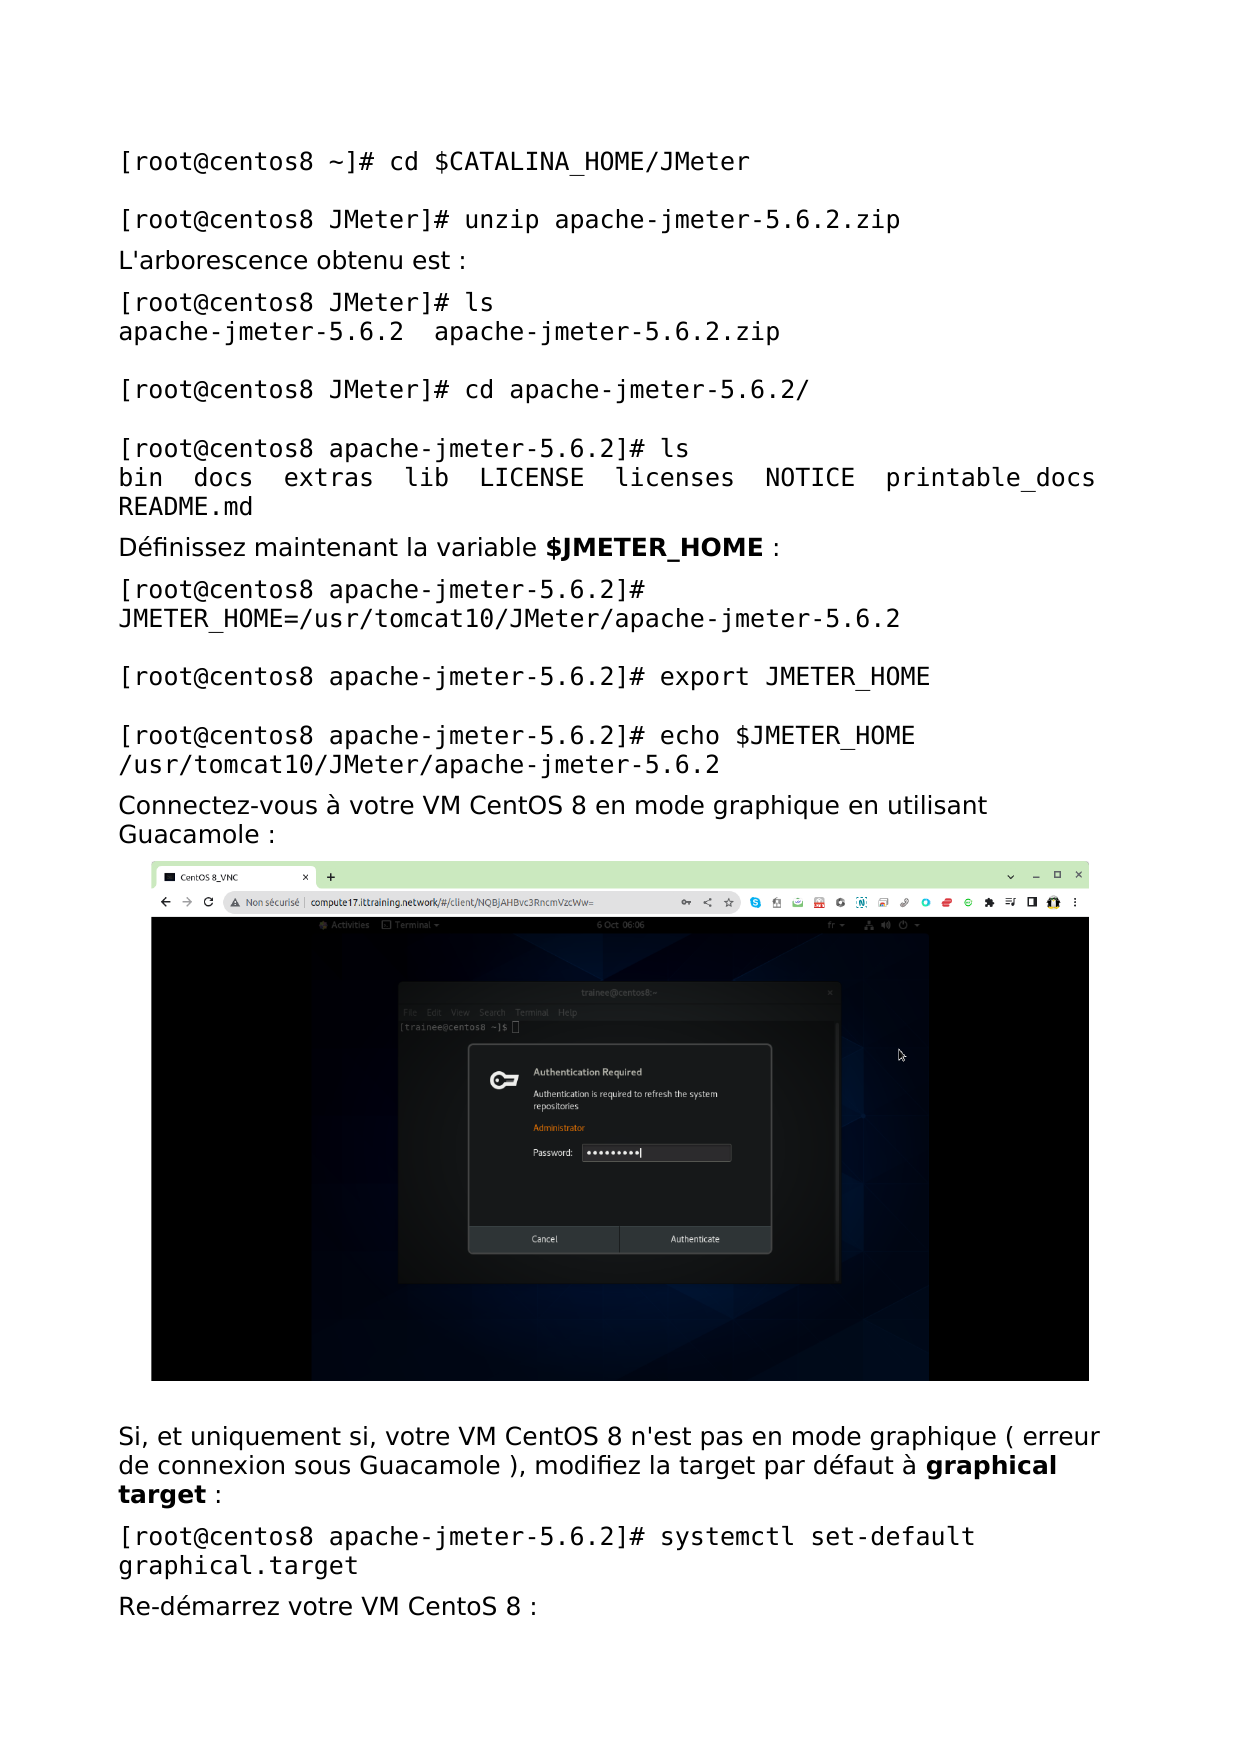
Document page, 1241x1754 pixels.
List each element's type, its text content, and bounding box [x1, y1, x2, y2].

text L'arborescence obtenu est : [118, 247, 1122, 276]
text [root@centos8 JMeter]# ls apache-jmeter-5.6.2 apache-jmeter-5.6.2.zip [root@centos8 JMeter]# cd apache-jmeter-5.6.2/ [root@centos8 apache-jmeter-5.6.2]# ls bin docs extras lib LICENSE licenses NOTICE printable_docs README.md [118, 288, 1122, 522]
text Re-démarrez votre VM CentoS 8 : [118, 1592, 1122, 1621]
text [root@centos8 ~]# cd $CATALINA_HOME/JMeter [root@centos8 JMeter]# unzip apache-jmeter-5.6.2.zip [118, 118, 1122, 235]
text Connectez-vous à votre VM CentOS 8 en mode graphique en utilisant Guacamole : [118, 791, 1122, 849]
picture [151, 861, 1089, 1381]
text [root@centos8 apache-jmeter-5.6.2]# systemctl set-default graphical.target [118, 1522, 1122, 1580]
text Définissez maintenant la variable $JMETER_HOME : [118, 533, 1122, 562]
text Si, et uniquement si, votre VM CentOS 8 n'est pas en mode graphique ( erreur de connexion sous Guacamole ), modifiez la target par défaut à graphical target : [118, 1422, 1122, 1509]
text [root@centos8 apache-jmeter-5.6.2]# JMETER_HOME=/usr/tomcat10/JMeter/apache-jmeter-5.6.2 [root@centos8 apache-jmeter-5.6.2]# export JMETER_HOME [root@centos8 apache-jmeter-5.6.2]# echo $JMETER_HOME /usr/tomcat10/JMeter/apache-jmeter-5.6.2 [118, 575, 1122, 779]
